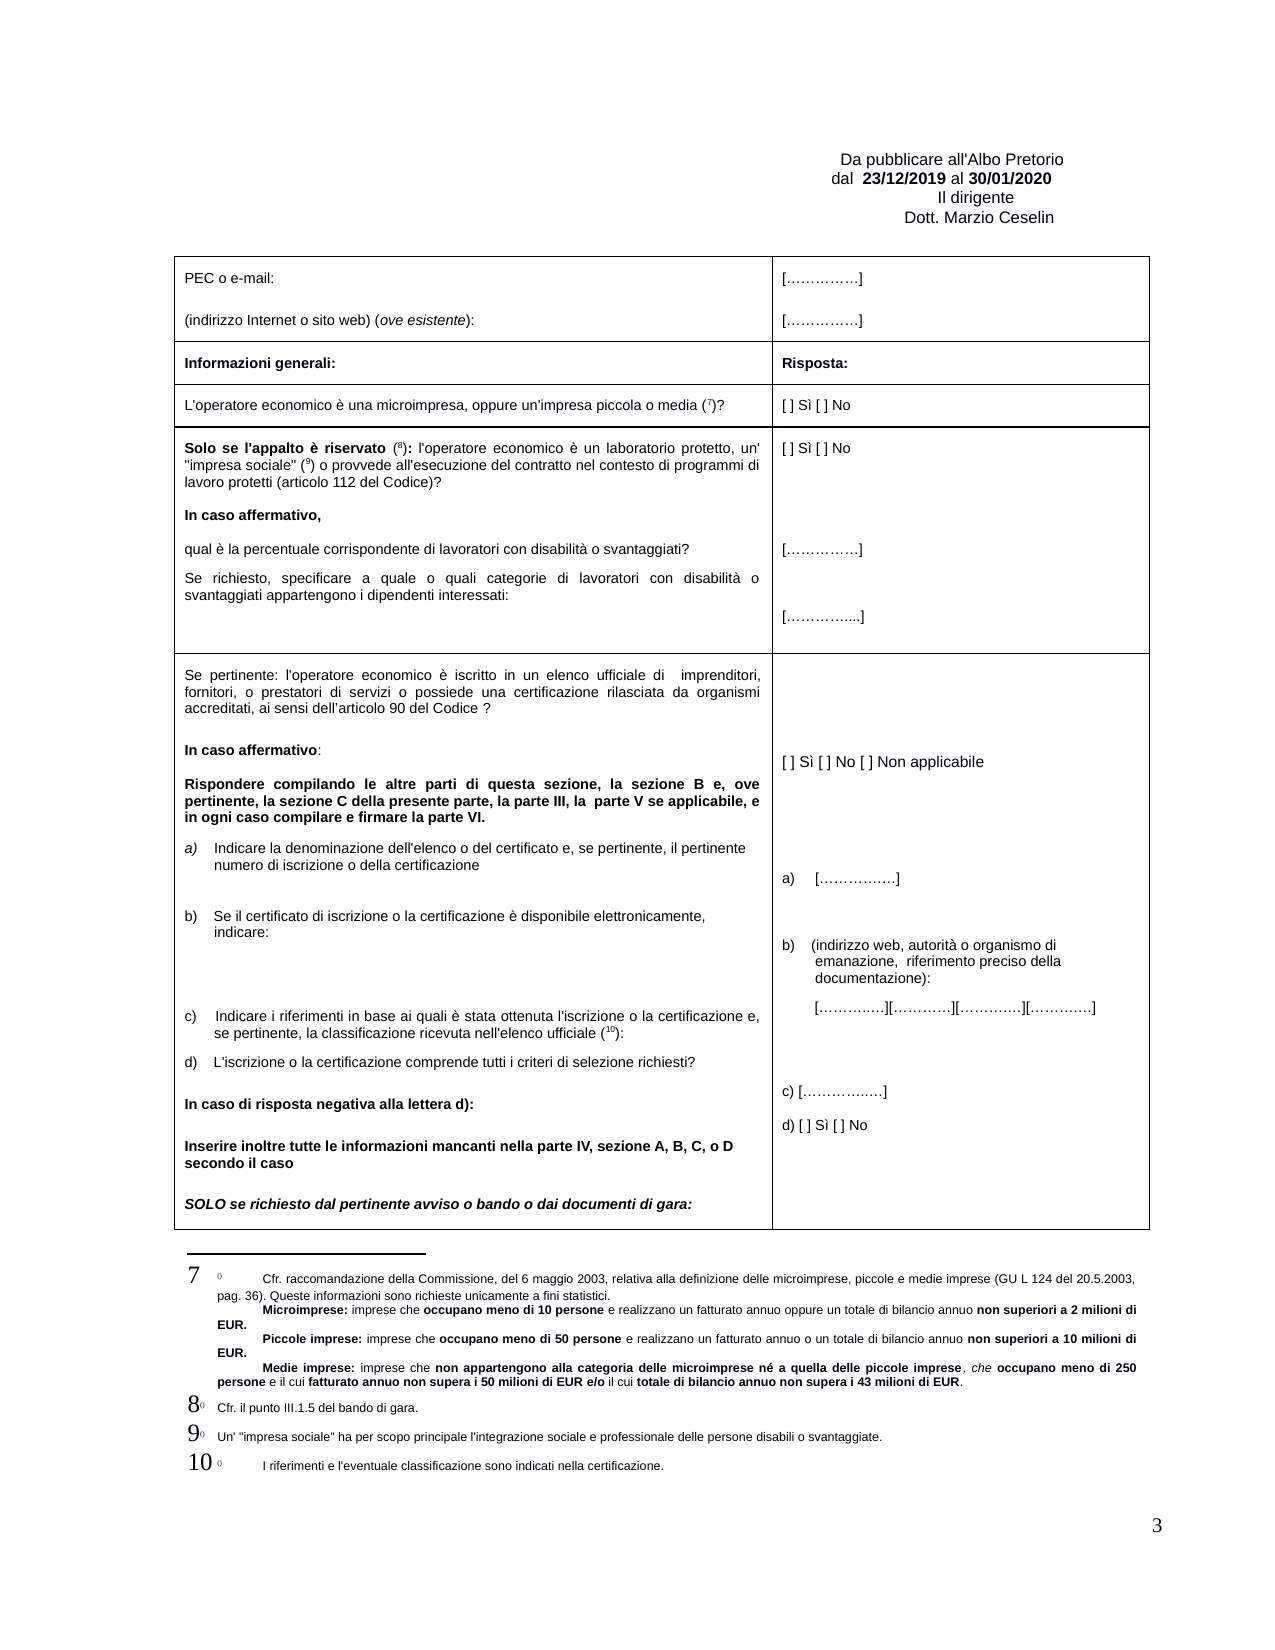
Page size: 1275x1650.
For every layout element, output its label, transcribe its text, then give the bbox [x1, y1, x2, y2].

table_cell L'operatore economico è una microimpresa, oppure un'impresa piccola o media ()? [175, 385, 772, 426]
table_cell Informazioni generali: [175, 342, 772, 383]
table_cell Se pertinente: l'operatore economico è iscritto in un elenco ufficiale di imprenditori, fornitori, o prestatori di servizi o possiede una certificazione rilasciata da organismi accreditati, ai sensi dell’articolo 90 del Codice ? In caso affermativo: Rispondere compilando le altre parti di questa sezione, la sezione B e, ove pertinente, la sezione C della presente parte, la parte III, la parte V se applicabile, e in ogni caso compilare e firmare la parte VI. Indicare la denominazione dell'elenco o del certificato e, se pertinente, il pertinente numero di iscrizione o della certificazione b) Se il certificato di iscrizione o la certificazione è disponibile elettronicamente, indicare: c) Indicare i riferimenti in base ai quali è stata ottenuta l'iscrizione o la certificazione e, se pertinente, la classificazione ricevuta nell'elenco ufficiale (): d) L'iscrizione o la certificazione comprende tutti i criteri di selezione richiesti? In caso di risposta negativa alla lettera d): Inserire inoltre tutte le informazioni mancanti nella parte IV, sezione A, B, C, o D secondo il caso SOLO se richiesto dal pertinente avviso o bando o dai documenti di gara: [175, 654, 772, 1229]
table_cell Solo se l'appalto è riservato (): l'operatore economico è un laboratorio protetto, un' "impresa sociale" () o provvede all'esecuzione del contratto nel contesto di programmi di lavoro protetti (articolo 112 del Codice)? In caso affermativo, qual è la percentuale corrispondente di lavoratori con disabilità o svantaggiati? Se richiesto, specificare a quale o quali categorie di lavoratori con disabilità o svantaggiati appartengono i dipendenti interessati: [175, 428, 772, 653]
table_cell Risposta: [773, 342, 1149, 383]
table_cell Persone di contatto (): Telefono: PEC o e-mail: (indirizzo Internet o sito web) (ove esistente): [175, 257, 772, 341]
table_cell [ ] Sì [ ] No [……………] […………....] [773, 428, 1149, 653]
table_cell [……………] [……………] [773, 257, 1149, 341]
table_cell [ ] Sì [ ] No [773, 385, 1149, 426]
table_cell [ ] Sì [ ] No [ ] Non applicabile [………….…] b) (indirizzo web, autorità o organismo di emanazione, riferimento preciso della documentazione): [………..…][…………][……….…][……….…] c) […………..…] d) [ ] Sì [ ] No [773, 654, 1149, 1229]
